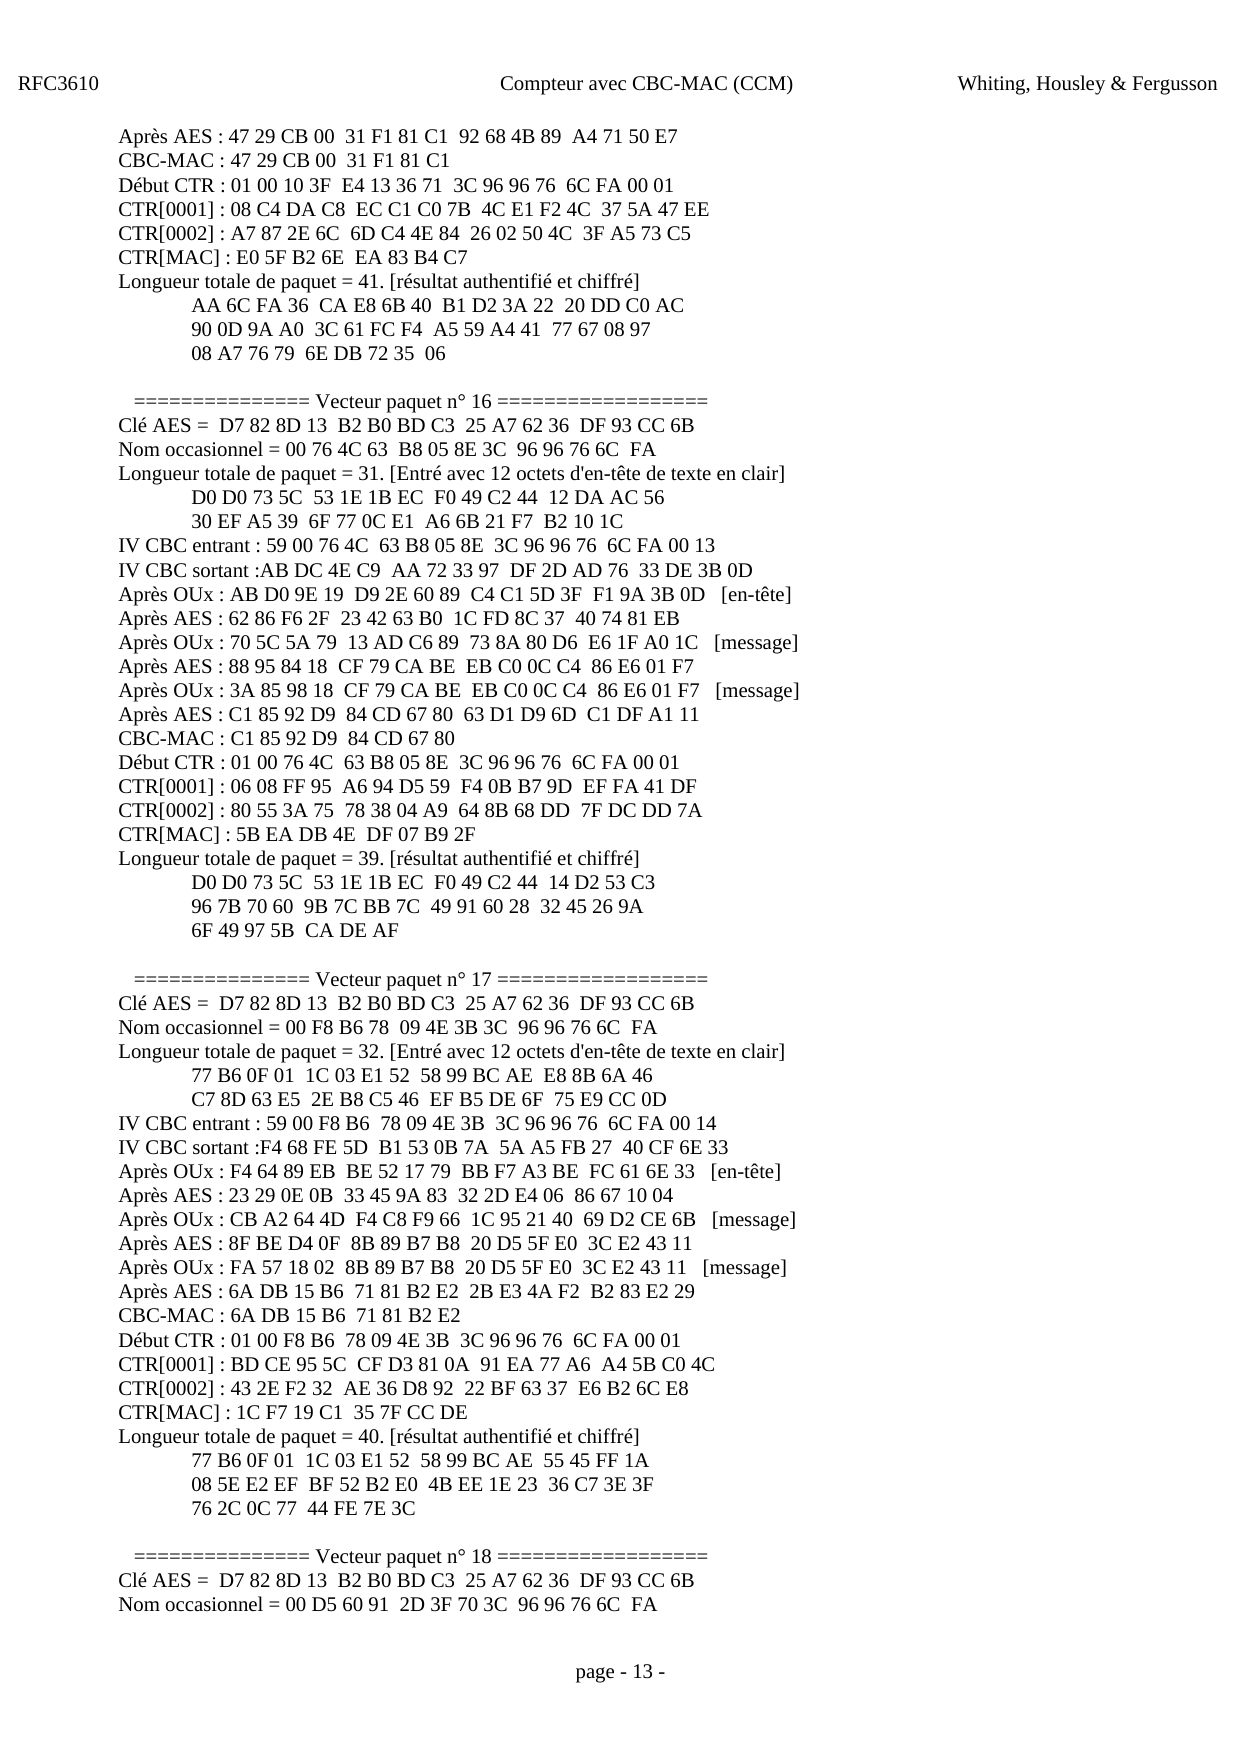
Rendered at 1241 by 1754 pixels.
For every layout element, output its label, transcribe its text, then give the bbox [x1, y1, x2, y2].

text Après AES : 8F BE D4 0F 8B 89 B7 B8 20 D5 5F E0 3C E2 43 11 [118, 1231, 1122, 1255]
text 76 2C 0C 77 44 FE 7E 3C [118, 1496, 1122, 1520]
text Après AES : 88 95 84 18 CF 79 CA BE EB C0 0C C4 86 E6 01 F7 [118, 654, 1122, 678]
text 08 5E E2 EF BF 52 B2 E0 4B EE 1E 23 36 C7 3E 3F [118, 1472, 1122, 1496]
text Après OUx : FA 57 18 02 8B 89 B7 B8 20 D5 5F E0 3C E2 43 11 [message] [118, 1255, 1122, 1279]
text Nom occasionnel = 00 76 4C 63 B8 05 8E 3C 96 96 76 6C FA [118, 437, 1122, 461]
text 77 B6 0F 01 1C 03 E1 52 58 99 BC AE E8 8B 6A 46 [118, 1063, 1122, 1087]
text Clé AES = D7 82 8D 13 B2 B0 BD C3 25 A7 62 36 DF 93 CC 6B [118, 1568, 1122, 1592]
text Nom occasionnel = 00 F8 B6 78 09 4E 3B 3C 96 96 76 6C FA [118, 1015, 1122, 1039]
text CTR[0001] : 08 C4 DA C8 EC C1 C0 7B 4C E1 F2 4C 37 5A 47 EE [118, 197, 1122, 221]
text IV CBC entrant : 59 00 76 4C 63 B8 05 8E 3C 96 96 76 6C FA 00 13 [118, 533, 1122, 557]
text CTR[0001] : BD CE 95 5C CF D3 81 0A 91 EA 77 A6 A4 5B C0 4C [118, 1352, 1122, 1376]
text 30 EF A5 39 6F 77 0C E1 A6 6B 21 F7 B2 10 1C [118, 509, 1122, 533]
text Après AES : 23 29 0E 0B 33 45 9A 83 32 2D E4 06 86 67 10 04 [118, 1183, 1122, 1207]
text =============== Vecteur paquet n° 16 ================== [118, 389, 1122, 413]
text CBC-MAC : 47 29 CB 00 31 F1 81 C1 [118, 148, 1122, 172]
text 77 B6 0F 01 1C 03 E1 52 58 99 BC AE 55 45 FF 1A [118, 1448, 1122, 1472]
text Nom occasionnel = 00 D5 60 91 2D 3F 70 3C 96 96 76 6C FA [118, 1592, 1122, 1616]
text Après AES : 6A DB 15 B6 71 81 B2 E2 2B E3 4A F2 B2 83 E2 29 [118, 1279, 1122, 1303]
text Après OUx : 3A 85 98 18 CF 79 CA BE EB C0 0C C4 86 E6 01 F7 [message] [118, 678, 1122, 702]
text Début CTR : 01 00 10 3F E4 13 36 71 3C 96 96 76 6C FA 00 01 [118, 172, 1122, 197]
text CTR[0002] : A7 87 2E 6C 6D C4 4E 84 26 02 50 4C 3F A5 73 C5 [118, 221, 1122, 245]
text 08 A7 76 79 6E DB 72 35 06 [118, 341, 1122, 365]
text 6F 49 97 5B CA DE AF [118, 918, 1122, 942]
text CTR[MAC] : 5B EA DB 4E DF 07 B9 2F [118, 822, 1122, 846]
text Clé AES = D7 82 8D 13 B2 B0 BD C3 25 A7 62 36 DF 93 CC 6B [118, 991, 1122, 1015]
text =============== Vecteur paquet n° 17 ================== [118, 967, 1122, 991]
text Après OUx : CB A2 64 4D F4 C8 F9 66 1C 95 21 40 69 D2 CE 6B [message] [118, 1207, 1122, 1231]
text CBC-MAC : 6A DB 15 B6 71 81 B2 E2 [118, 1303, 1122, 1327]
text CTR[MAC] : 1C F7 19 C1 35 7F CC DE [118, 1400, 1122, 1424]
text CTR[0001] : 06 08 FF 95 A6 94 D5 59 F4 0B B7 9D EF FA 41 DF [118, 774, 1122, 798]
text Après OUx : F4 64 89 EB BE 52 17 79 BB F7 A3 BE FC 61 6E 33 [en-tête] [118, 1159, 1122, 1183]
text CTR[MAC] : E0 5F B2 6E EA 83 B4 C7 [118, 245, 1122, 269]
text =============== Vecteur paquet n° 18 ================== [118, 1544, 1122, 1568]
text Après AES : 62 86 F6 2F 23 42 63 B0 1C FD 8C 37 40 74 81 EB [118, 606, 1122, 630]
text IV CBC sortant :F4 68 FE 5D B1 53 0B 7A 5A A5 FB 27 40 CF 6E 33 [118, 1135, 1122, 1159]
text Après OUx : 70 5C 5A 79 13 AD C6 89 73 8A 80 D6 E6 1F A0 1C [message] [118, 630, 1122, 654]
text D0 D0 73 5C 53 1E 1B EC F0 49 C2 44 12 DA AC 56 [118, 485, 1122, 509]
text C7 8D 63 E5 2E B8 C5 46 EF B5 DE 6F 75 E9 CC 0D [118, 1087, 1122, 1111]
text 96 7B 70 60 9B 7C BB 7C 49 91 60 28 32 45 26 9A [118, 894, 1122, 918]
text CTR[0002] : 80 55 3A 75 78 38 04 A9 64 8B 68 DD 7F DC DD 7A [118, 798, 1122, 822]
text Après OUx : AB D0 9E 19 D9 2E 60 89 C4 C1 5D 3F F1 9A 3B 0D [en-tête] [118, 582, 1122, 606]
text Après AES : C1 85 92 D9 84 CD 67 80 63 D1 D9 6D C1 DF A1 11 [118, 702, 1122, 726]
text Longueur totale de paquet = 41. [résultat authentifié et chiffré] [118, 269, 1122, 293]
text IV CBC entrant : 59 00 F8 B6 78 09 4E 3B 3C 96 96 76 6C FA 00 14 [118, 1111, 1122, 1135]
text IV CBC sortant :AB DC 4E C9 AA 72 33 97 DF 2D AD 76 33 DE 3B 0D [118, 557, 1122, 582]
text D0 D0 73 5C 53 1E 1B EC F0 49 C2 44 14 D2 53 C3 [118, 870, 1122, 894]
text Début CTR : 01 00 76 4C 63 B8 05 8E 3C 96 96 76 6C FA 00 01 [118, 750, 1122, 774]
text Longueur totale de paquet = 39. [résultat authentifié et chiffré] [118, 846, 1122, 870]
text Début CTR : 01 00 F8 B6 78 09 4E 3B 3C 96 96 76 6C FA 00 01 [118, 1327, 1122, 1352]
text Après AES : 47 29 CB 00 31 F1 81 C1 92 68 4B 89 A4 71 50 E7 [118, 124, 1122, 148]
text CBC-MAC : C1 85 92 D9 84 CD 67 80 [118, 726, 1122, 750]
text 90 0D 9A A0 3C 61 FC F4 A5 59 A4 41 77 67 08 97 [118, 317, 1122, 341]
text Clé AES = D7 82 8D 13 B2 B0 BD C3 25 A7 62 36 DF 93 CC 6B [118, 413, 1122, 437]
text Longueur totale de paquet = 31. [Entré avec 12 octets d'en-tête de texte en clair] [118, 461, 1122, 485]
text Longueur totale de paquet = 40. [résultat authentifié et chiffré] [118, 1424, 1122, 1448]
text CTR[0002] : 43 2E F2 32 AE 36 D8 92 22 BF 63 37 E6 B2 6C E8 [118, 1376, 1122, 1400]
text Longueur totale de paquet = 32. [Entré avec 12 octets d'en-tête de texte en clair] [118, 1039, 1122, 1063]
text AA 6C FA 36 CA E8 6B 40 B1 D2 3A 22 20 DD C0 AC [118, 293, 1122, 317]
